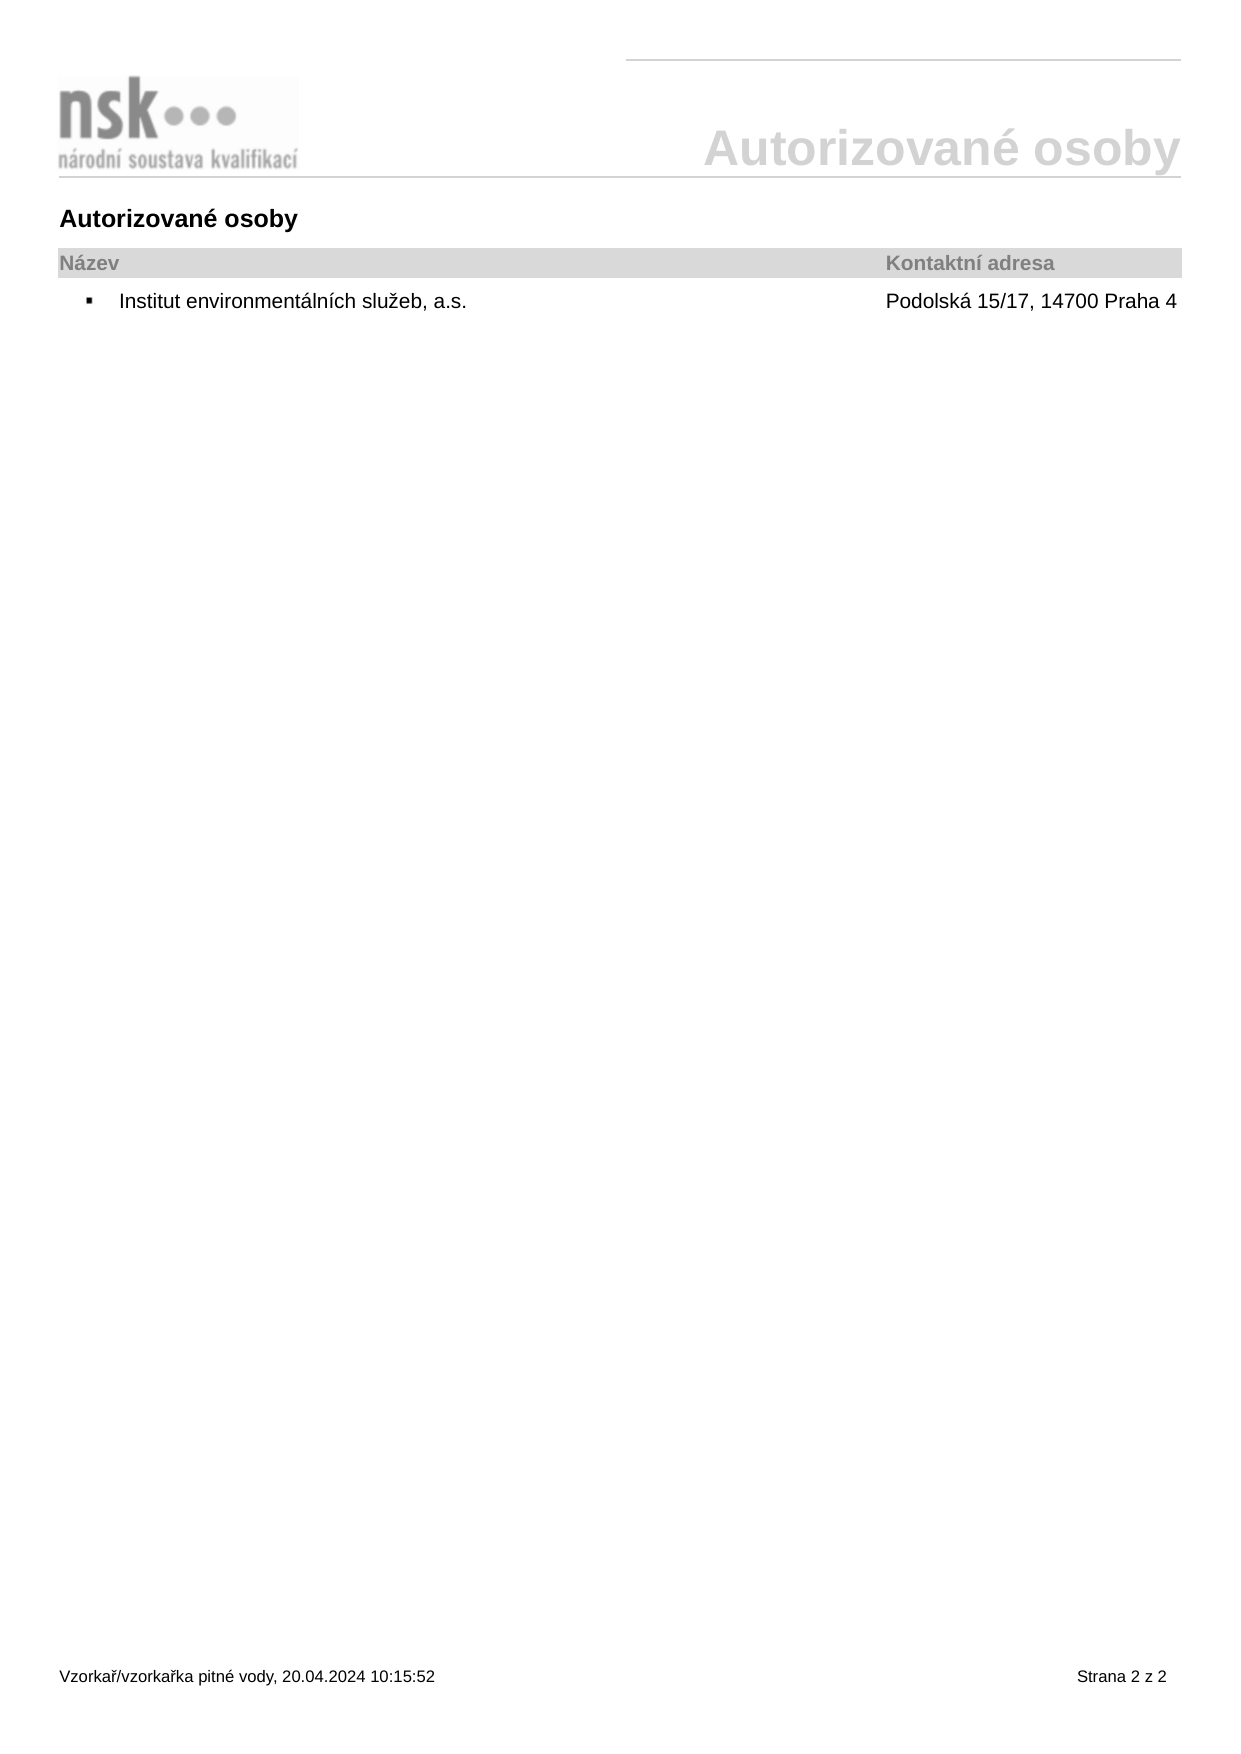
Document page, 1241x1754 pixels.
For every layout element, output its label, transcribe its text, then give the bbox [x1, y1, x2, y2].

table_cell Podolská 15/17, 14700 Praha 4 [886, 289, 1181, 314]
table_cell [860, 278, 886, 289]
table_cell [626, 914, 860, 1214]
table_cell [481, 1214, 617, 1436]
table_cell [59, 171, 119, 176]
table_cell [626, 194, 860, 200]
table_cell Název [60, 250, 885, 277]
table_cell [626, 278, 860, 289]
table_cell Kontaktní adresa [886, 250, 1180, 277]
table_cell Autorizované osoby [626, 61, 1181, 176]
table_cell [59, 1436, 119, 1658]
table_cell [59, 614, 119, 914]
table_cell [59, 194, 119, 200]
table_cell [119, 914, 481, 1214]
table_cell [481, 278, 617, 289]
table_cell [618, 170, 626, 176]
table_cell [886, 914, 1167, 1214]
table_cell [860, 1214, 886, 1436]
table_cell [860, 1436, 886, 1658]
table_cell [860, 236, 886, 248]
table_cell [1167, 236, 1181, 248]
table_cell [481, 194, 617, 200]
table_cell [626, 1214, 860, 1436]
table_cell Autorizované osoby [59, 200, 1181, 236]
table_cell [1167, 1436, 1181, 1658]
table_cell [481, 314, 617, 614]
table_cell [618, 278, 626, 289]
table_cell [119, 614, 481, 914]
table_cell [1167, 194, 1181, 200]
table_cell [119, 1436, 481, 1658]
table_cell [1167, 1214, 1181, 1436]
picture [57, 59, 619, 171]
table_cell [618, 614, 626, 914]
table_cell [119, 278, 481, 289]
table_cell [886, 314, 1167, 614]
table_cell [886, 614, 1167, 914]
table_cell [1167, 1658, 1181, 1694]
table_cell [119, 314, 481, 614]
table_cell [619, 59, 626, 170]
table_cell Institut environmentálních služeb, a.s. [119, 289, 886, 314]
table_cell [626, 236, 860, 248]
table_cell [860, 914, 886, 1214]
table_cell [1167, 914, 1181, 1214]
table_cell [1167, 614, 1181, 914]
table_cell [886, 236, 1167, 248]
table_cell [886, 1436, 1167, 1658]
table_cell [481, 914, 617, 1214]
table_cell [886, 194, 1167, 200]
table_cell [618, 236, 626, 248]
table_cell [618, 1214, 626, 1436]
table_cell [626, 314, 860, 614]
table_cell [626, 1436, 860, 1658]
table_cell [618, 914, 626, 1214]
table_cell [626, 614, 860, 914]
table_cell [481, 236, 617, 248]
table_cell [860, 314, 886, 614]
picture [59, 288, 119, 313]
table_cell [59, 1214, 119, 1436]
table_cell [59, 236, 119, 248]
table_cell [59, 178, 1181, 194]
table_cell [618, 1436, 626, 1658]
table_cell [59, 278, 119, 288]
table_cell [618, 314, 626, 614]
table_cell [119, 1214, 481, 1436]
table_cell [59, 914, 119, 1214]
table_cell [59, 314, 119, 614]
table_cell [119, 236, 481, 248]
table_cell [119, 171, 481, 176]
table_cell Strana 2 z 2 [860, 1658, 1167, 1694]
table_cell [1167, 278, 1181, 289]
table_cell [860, 614, 886, 914]
table_cell [1167, 314, 1181, 614]
table_cell [481, 614, 617, 914]
table_cell [886, 1214, 1167, 1436]
table_cell Vzorkař/vzorkařka pitné vody, 20.04.2024 10:15:52 [59, 1658, 860, 1694]
table_cell [860, 194, 886, 200]
table_cell [481, 1436, 617, 1658]
table_cell [119, 194, 481, 200]
table_cell [618, 194, 626, 200]
table_cell [886, 278, 1167, 289]
table_cell [481, 171, 617, 176]
